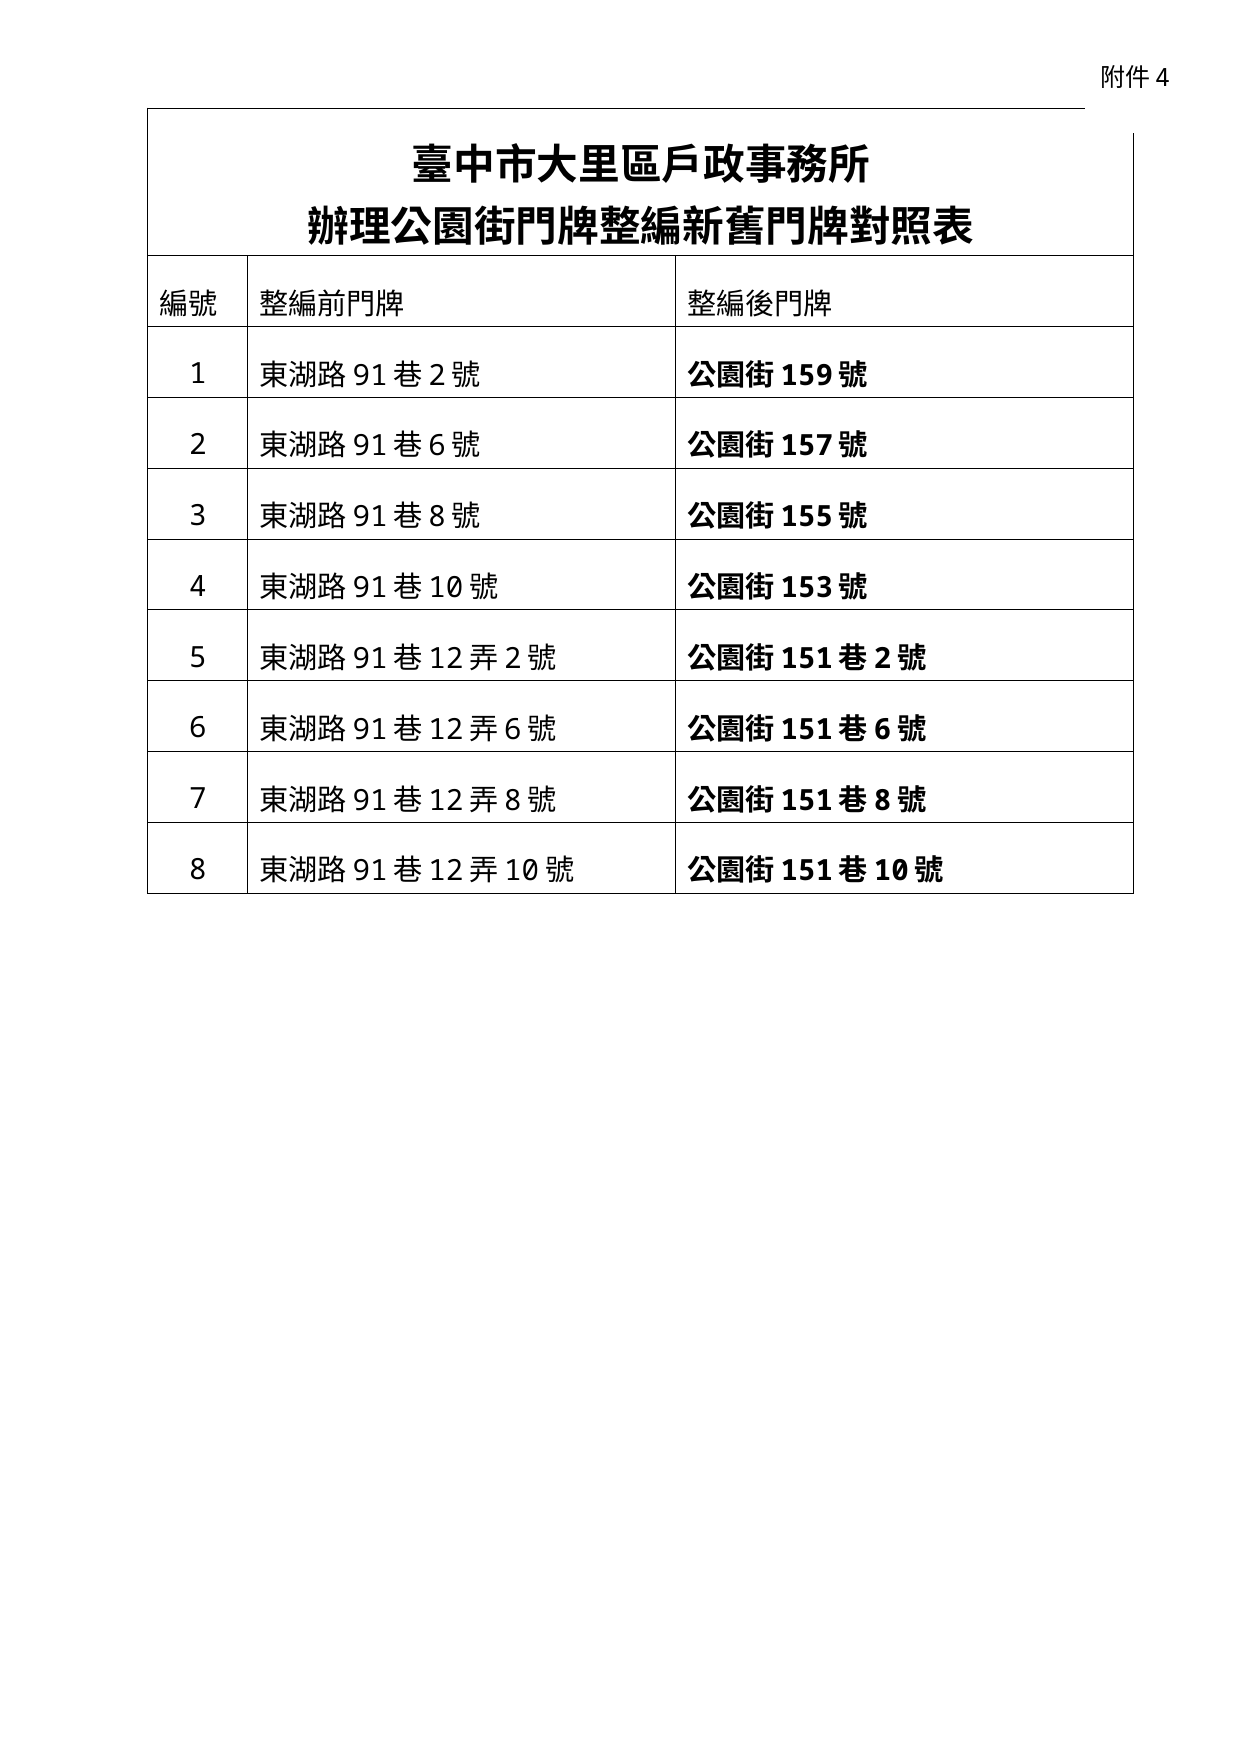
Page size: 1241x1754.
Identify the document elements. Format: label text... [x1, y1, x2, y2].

table_cell 東湖路91巷12弄6號 [248, 681, 675, 751]
table_cell 8 [148, 823, 247, 893]
table_cell 公園街151巷8號 [676, 752, 1133, 822]
table_header 臺中市大里區戶政事務所 辦理公園街門牌整編新舊門牌對照表 [148, 109, 1133, 255]
table_cell 2 [148, 398, 247, 468]
table_cell 3 [148, 469, 247, 538]
table_cell 整編後門牌 [676, 256, 1133, 326]
text 附件4 [1100, 57, 1170, 93]
table_cell 公園街153號 [676, 540, 1133, 609]
table_cell 7 [148, 752, 247, 822]
table_cell 東湖路91巷2號 [248, 327, 675, 397]
table_cell 1 [148, 327, 247, 397]
table_cell 4 [148, 540, 247, 609]
table_cell 公園街155號 [676, 469, 1133, 538]
table_cell 公園街159號 [676, 327, 1133, 397]
table_cell 5 [148, 610, 247, 680]
table_cell 東湖路91巷10號 [248, 540, 675, 609]
table_cell 東湖路91巷12弄10號 [248, 823, 675, 893]
table_cell 東湖路91巷12弄2號 [248, 610, 675, 680]
table_cell 東湖路91巷8號 [248, 469, 675, 538]
table_cell 6 [148, 681, 247, 751]
table_cell 公園街151巷10號 [676, 823, 1133, 893]
table_cell 編號 [148, 256, 247, 326]
table_cell 東湖路91巷12弄8號 [248, 752, 675, 822]
table_cell 公園街157號 [676, 398, 1133, 468]
table_cell 公園街151巷6號 [676, 681, 1133, 751]
table_cell 整編前門牌 [248, 256, 675, 326]
table_cell 東湖路91巷6號 [248, 398, 675, 468]
table_cell 公園街151巷2號 [676, 610, 1133, 680]
